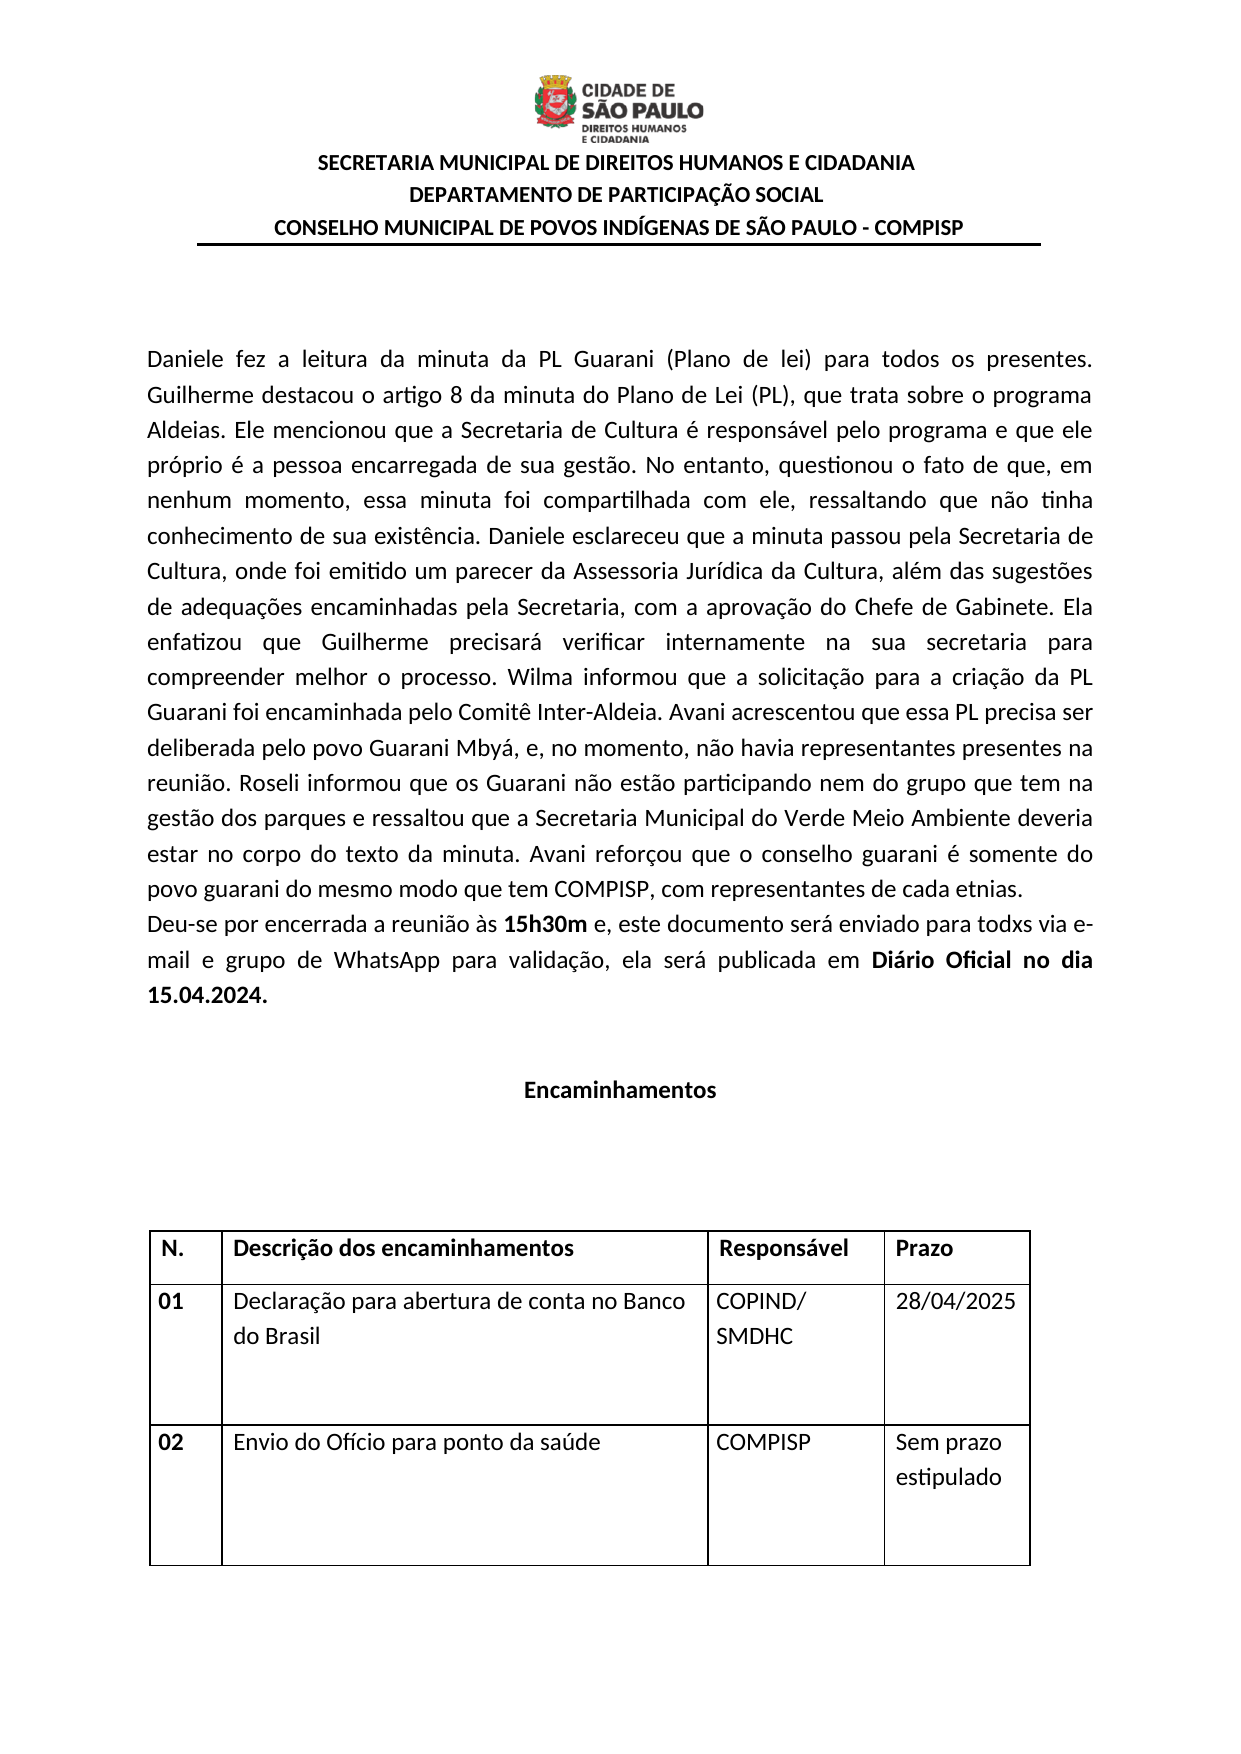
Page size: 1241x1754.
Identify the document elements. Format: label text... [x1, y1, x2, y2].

table_header Descrição dos encaminhamentos [223, 1232, 707, 1283]
table_cell 01 [151, 1285, 221, 1424]
text Encaminhamentos [150, 1074, 1090, 1105]
table_cell Sem prazo estipulado [885, 1426, 1029, 1565]
text Deu-se por encerrada a reunião às 15h30m e, este documento será enviado para todxs via e-mail e grupo de WhatsApp para validação, ela será publicada em Diário Oficial no dia 15.04.2024. [147, 908, 1093, 1009]
text Daniele fez a leitura da minuta da PL Guarani (Plano de lei) para todos os presentes. Guilherme destacou o artigo 8 da minuta do Plano de Lei (PL), que trata sobre o programa Aldeias. Ele mencionou que a Secretaria de Cultura é responsável pelo programa e que ele próprio é a pessoa encarregada de sua gestão. No entanto, questionou o fato de que, em nenhum momento, essa minuta foi compartilhada com ele, ressaltando que não tinha conhecimento de sua existência. Daniele esclareceu que a minuta passou pela Secretaria de Cultura, onde foi emitido um parecer da Assessoria Jurídica da Cultura, além das sugestões de adequações encaminhadas pela Secretaria, com a aprovação do Chefe de Gabinete. Ela enfatizou que Guilherme precisará verificar internamente na sua secretaria para compreender melhor o processo. Wilma informou que a solicitação para a criação da PL Guarani foi encaminhada pelo Comitê Inter-Aldeia. Avani acrescentou que essa PL precisa ser deliberada pelo povo Guarani Mbyá, e, no momento, não havia representantes presentes na reunião. Roseli informou que os Guarani não estão participando nem do grupo que tem na gestão dos parques e ressaltou que a Secretaria Municipal do Verde Meio Ambiente deveria estar no corpo do texto da minuta. Avani reforçou que o conselho guarani é somente do povo guarani do mesmo modo que tem COMPISP, com representantes de cada etnias. [147, 343, 1093, 904]
table_cell Declaração para abertura de conta no Banco do Brasil [223, 1285, 707, 1424]
table_header N. [151, 1232, 221, 1283]
table_cell Envio do Ofício para ponto da saúde [223, 1426, 707, 1565]
table_cell COMPISP [709, 1426, 884, 1565]
table_header Responsável [709, 1232, 884, 1283]
table_cell COPIND/SMDHC [709, 1285, 884, 1424]
table_cell 28/04/2025 [885, 1285, 1029, 1424]
table_cell 02 [151, 1426, 221, 1565]
table_header Prazo [885, 1232, 1029, 1283]
